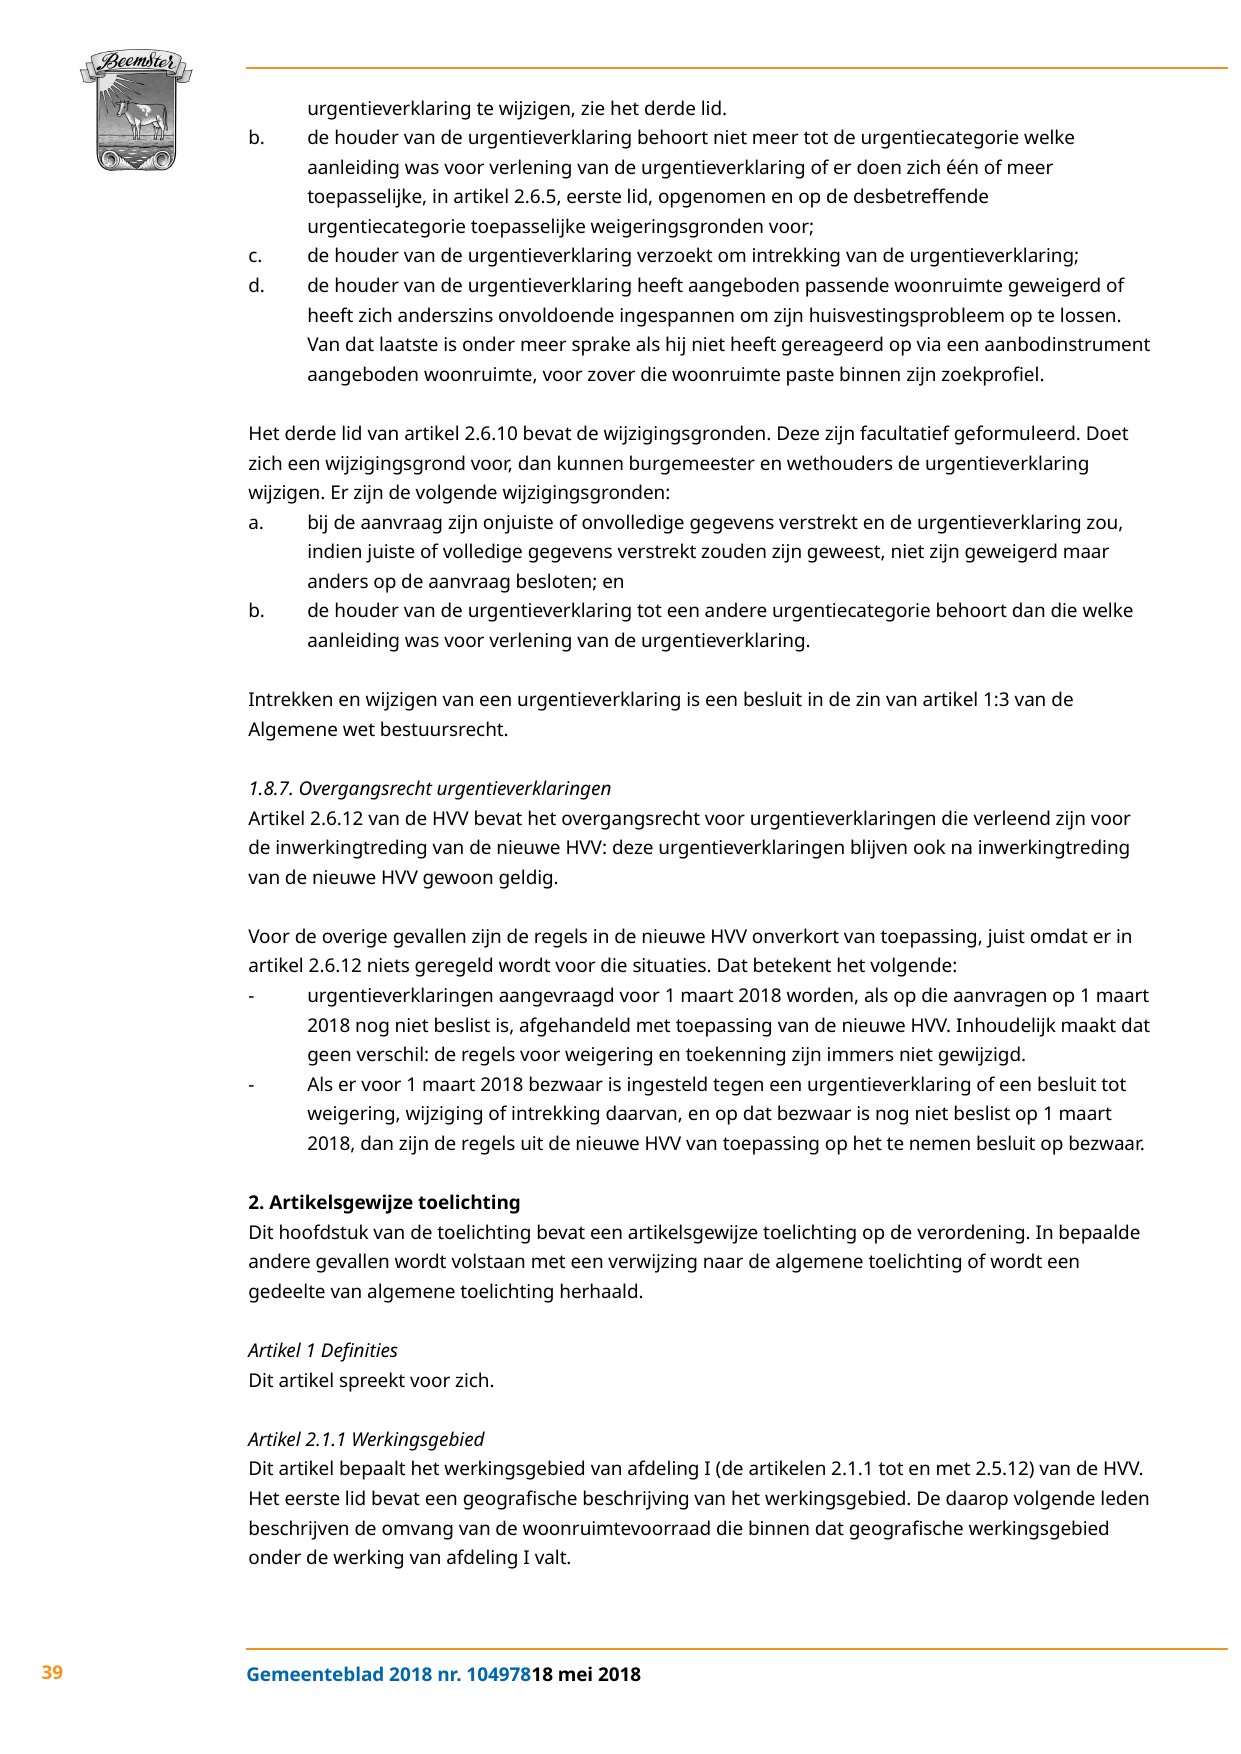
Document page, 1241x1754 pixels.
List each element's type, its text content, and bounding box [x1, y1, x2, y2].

list de houder van de urgentieverklaring verzoekt om intrekking van de urgentieverklaring; [248, 243, 1152, 268]
text 1.8.7. Overgangsrecht urgentieverklaringen [248, 775, 1152, 801]
text 2. Artikelsgewijze toelichting [248, 1189, 1152, 1215]
list bij de aanvraag zijn onjuiste of onvolledige gegevens verstrekt en de urgentieverklaring zou, indien juiste of volledige gegevens verstrekt zouden zijn geweest, niet zijn geweigerd maar anders op de aanvraag besloten; en [248, 509, 1152, 594]
picture [41, 47, 231, 172]
list de houder van de urgentieverklaring heeft aangeboden passende woonruimte geweigerd of heeft zich anderszins onvoldoende ingespannen om zijn huisvestingsprobleem op te lossen. Van dat laatste is onder meer sprake als hij niet heeft gereageerd op via een aanbodinstrument aangeboden woonruimte, voor zover die woonruimte paste binnen zijn zoekprofiel. [248, 272, 1152, 387]
list de houder van de urgentieverklaring tot een andere urgentiecategorie behoort dan die welke aanleiding was voor verlening van de urgentieverklaring. [248, 598, 1152, 653]
list urgentieverklaringen aangevraagd voor 1 maart 2018 worden, als op die aanvragen op 1 maart 2018 nog niet beslist is, afgehandeld met toepassing van de nieuwe HVV. Inhoudelijk maakt dat geen verschil: de regels voor weigering en toekenning zijn immers niet gewijzigd. [248, 982, 1152, 1067]
list urgentieverklaring te wijzigen, zie het derde lid. [248, 95, 1152, 121]
text Voor de overige gevallen zijn de regels in de nieuwe HVV onverkort van toepassing, juist omdat er in artikel 2.6.12 niets geregeld wordt voor die situaties. Dat betekent het volgende: [248, 923, 1152, 978]
text Het derde lid van artikel 2.6.10 bevat de wijzigingsgronden. Deze zijn facultatief geformuleerd. Doet zich een wijzigingsgrond voor, dan kunnen burgemeester en wethouders de urgentieverklaring wijzigen. Er zijn de volgende wijzigingsgronden: [248, 420, 1152, 505]
text Dit artikel bepaalt het werkingsgebied van afdeling I (de artikelen 2.1.1 tot en met 2.5.12) van de HVV. Het eerste lid bevat een geografische beschrijving van het werkingsgebied. De daarop volgende leden beschrijven de omvang van de woonruimtevoorraad die binnen dat geografische werkingsgebied onder de werking van afdeling I valt. [248, 1456, 1152, 1570]
text Artikel 2.6.12 van de HVV bevat het overgangsrecht voor urgentieverklaringen die verleend zijn voor de inwerkingtreding van de nieuwe HVV: deze urgentieverklaringen blijven ook na inwerkingtreding van de nieuwe HVV gewoon geldig. [248, 805, 1152, 890]
list de houder van de urgentieverklaring behoort niet meer tot de urgentiecategorie welke aanleiding was voor verlening van de urgentieverklaring of er doen zich één of meer toepasselijke, in artikel 2.6.5, eerste lid, opgenomen en op de desbetreffende urgentiecategorie toepasselijke weigeringsgronden voor; [248, 124, 1152, 239]
text Dit hoofdstuk van de toelichting bevat een artikelsgewijze toelichting op de verordening. In bepaalde andere gevallen wordt volstaan met een verwijzing naar de algemene toelichting of wordt een gedeelte van algemene toelichting herhaald. [248, 1219, 1152, 1304]
text Artikel 2.1.1 Werkingsgebied [248, 1426, 1152, 1452]
text Artikel 1 Definities [248, 1337, 1152, 1363]
text Intrekken en wijzigen van een urgentieverklaring is een besluit in de zin van artikel 1:3 van de Algemene wet bestuursrecht. [248, 686, 1152, 742]
text Dit artikel spreekt voor zich. [248, 1367, 1152, 1393]
list Als er voor 1 maart 2018 bezwaar is ingesteld tegen een urgentieverklaring of een besluit tot weigering, wijziging of intrekking daarvan, en op dat bezwaar is nog niet beslist op 1 maart 2018, dan zijn de regels uit de nieuwe HVV van toepassing op het te nemen besluit op bezwaar. [248, 1071, 1152, 1156]
